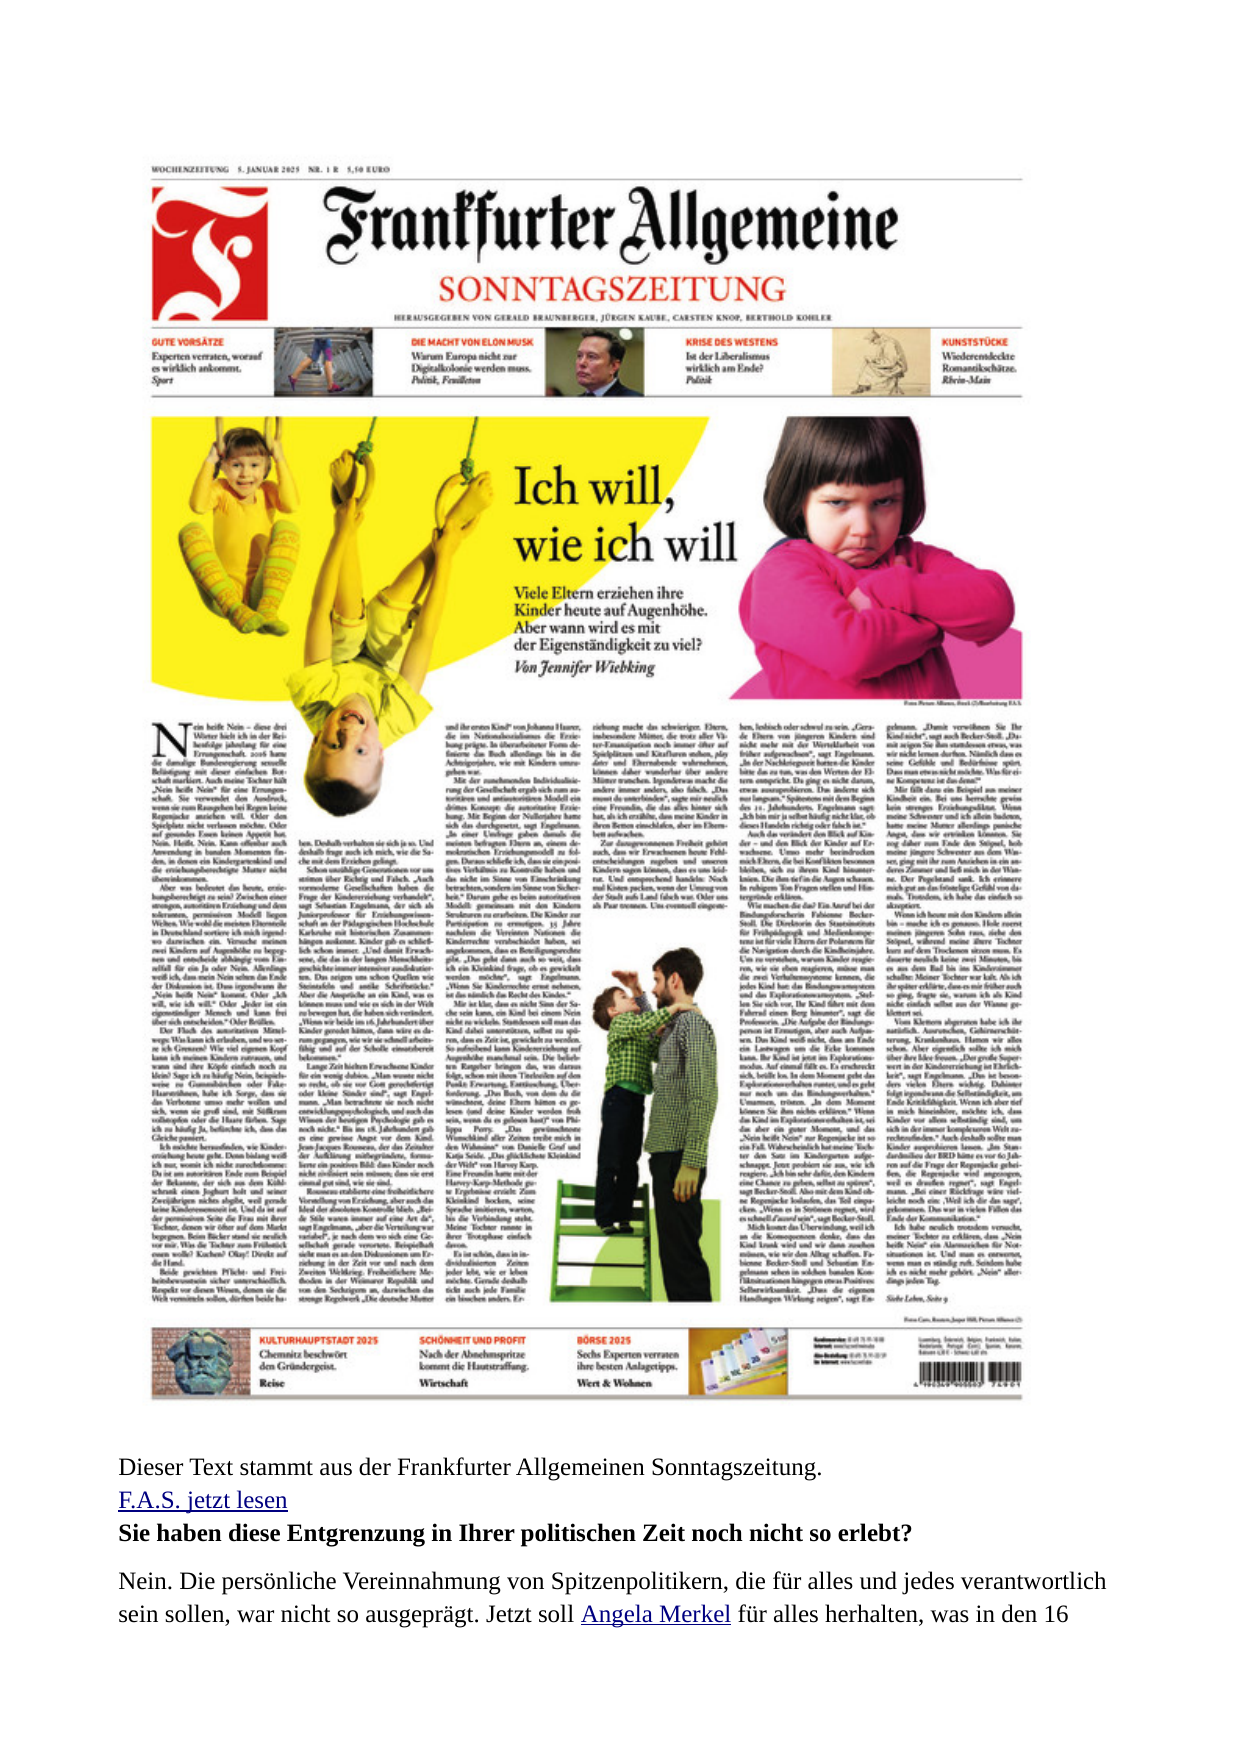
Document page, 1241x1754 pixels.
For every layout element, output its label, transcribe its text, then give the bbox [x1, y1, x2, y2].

text F.A.S. jetzt lesen [118, 1485, 1122, 1514]
text Nein. Die persönliche Vereinnahmung von Spitzenpolitikern, die für alles und jedes verantwortlich sein sollen, war nicht so ausgeprägt. Jetzt soll Angela Merkel für alles herhalten, was in den 16 [118, 1566, 1122, 1627]
text Dieser Text stammt aus der Frankfurter Allgemeinen Sonntagszeitung. [118, 1452, 1122, 1481]
picture [118, 118, 1056, 1448]
text Sie haben diese Entgrenzung in Ihrer politischen Zeit noch nicht so erlebt? [118, 1518, 1122, 1547]
